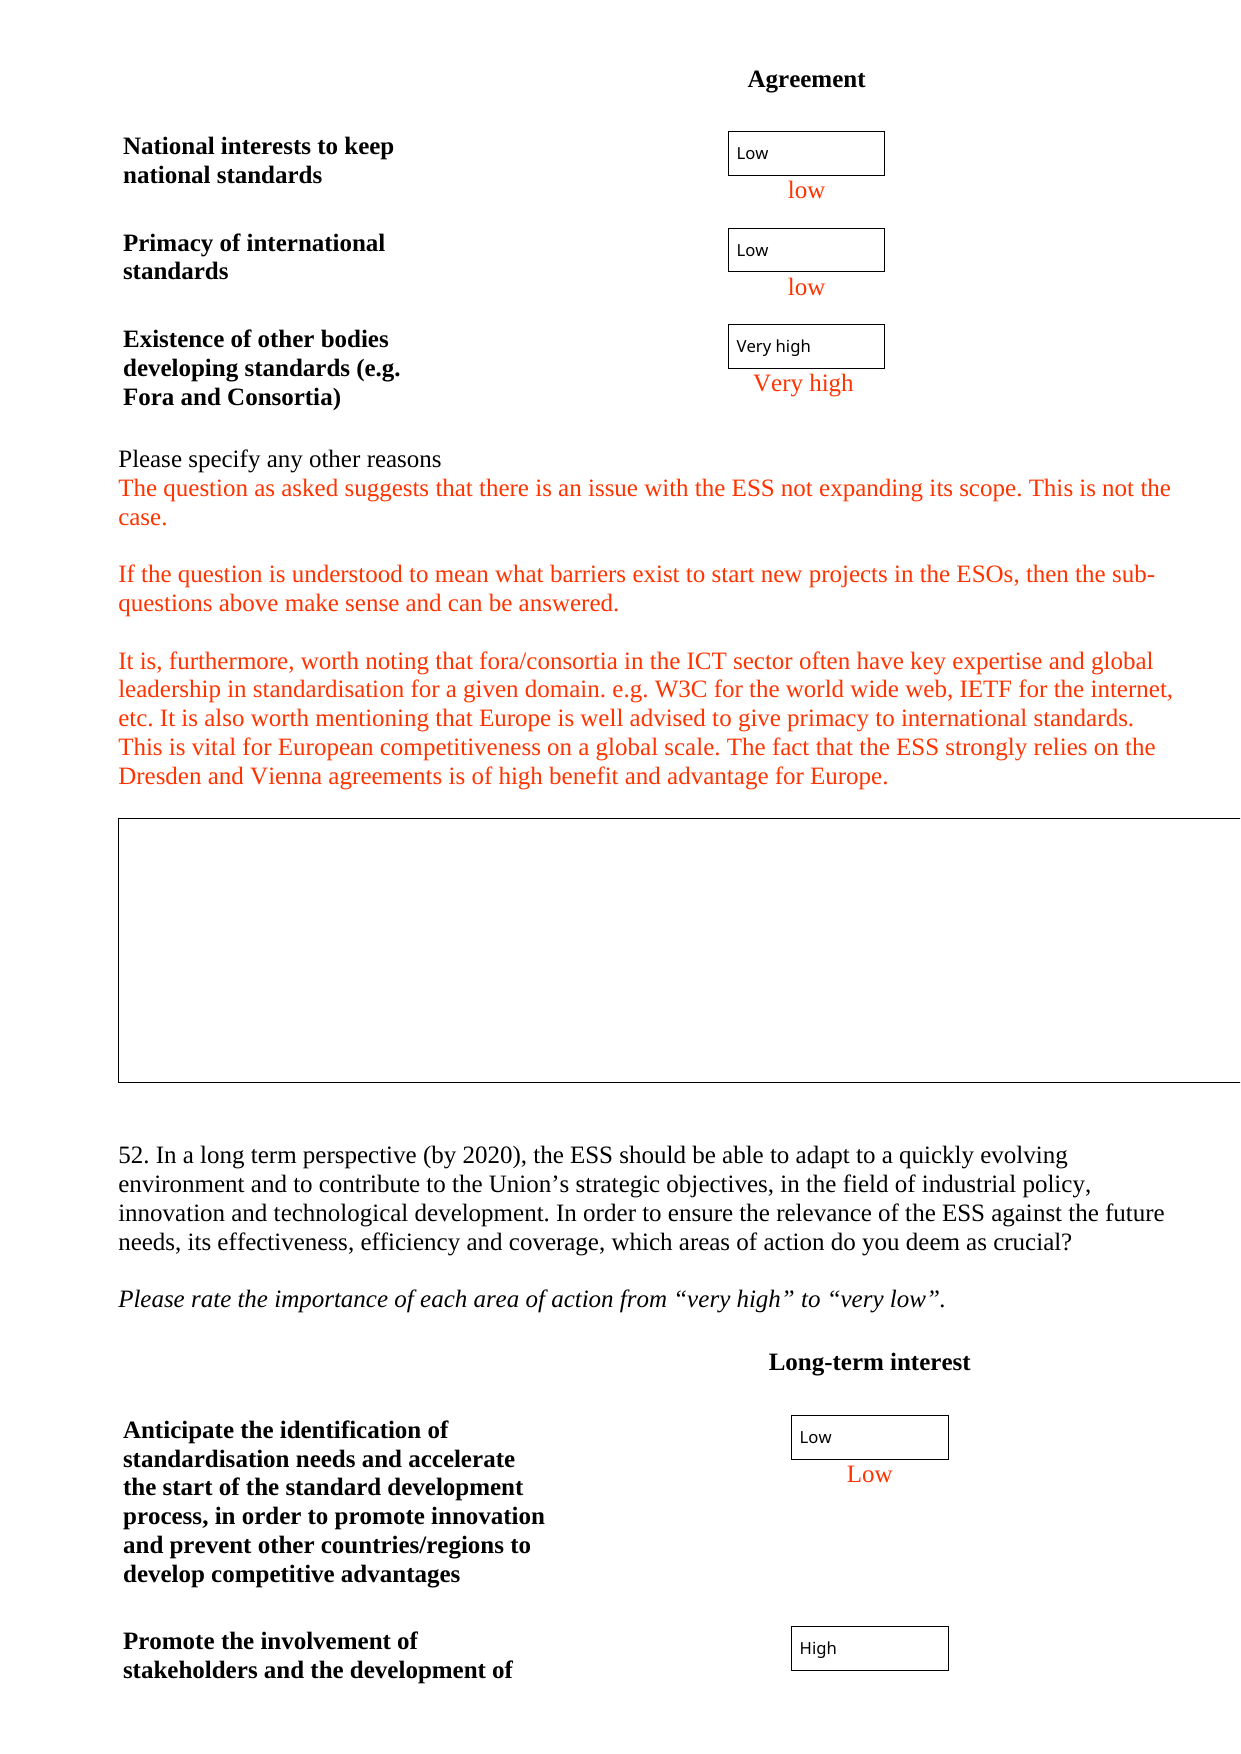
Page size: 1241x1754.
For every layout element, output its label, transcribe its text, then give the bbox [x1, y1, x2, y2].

text If the question is understood to mean what barriers exist to start new projects in the ESOs, then the sub-questions above make sense and can be answered. [118, 559, 1181, 617]
table_cell Low [558, 1410, 1181, 1622]
table_cell Primacy of international standards [118, 223, 432, 319]
table_cell Very high [432, 319, 1181, 444]
table_header [118, 59, 432, 127]
table_cell High [558, 1622, 1181, 1688]
table_cell Promote the involvement of stakeholders and the development of [118, 1622, 558, 1688]
text The question as asked suggests that there is an issue with the ESS not expanding its scope. This is not the case. [118, 473, 1181, 531]
table_cell low [432, 223, 1181, 319]
table_header Long-term interest [558, 1343, 1181, 1410]
text 52. In a long term perspective (by 2020), the ESS should be able to adapt to a quickly evolving environment and to contribute to the Union’s strategic objectives, in the field of industrial policy, innovation and technological development. In order to ensure the relevance of the ESS against the future needs, its effectiveness, efficiency and coverage, which areas of action do you deem as crucial? Please rate the importance of each area of action from “very high” to “very low”. [118, 1141, 1181, 1313]
text It is, furthermore, worth noting that fora/consortia in the ICT sector often have key expertise and global leadership in standardisation for a given domain. e.g. W3C for the world wide web, IETF for the internet, etc. It is also worth mentioning that Europe is well advised to give primacy to international standards. This is vital for European competitiveness on a global scale. The fact that the ESS strongly relies on the Dresden and Vienna agreements is of high benefit and advantage for Europe. [118, 646, 1181, 789]
table_cell Existence of other bodies developing standards (e.g. Fora and Consortia) [118, 319, 432, 444]
table_cell low [432, 127, 1181, 223]
text Please specify any other reasons [118, 444, 1181, 473]
table_cell National interests to keep national standards [118, 127, 432, 223]
table_cell Anticipate the identification of standardisation needs and accelerate the start of the standard development process, in order to promote innovation and prevent other countries/regions to develop competitive advantages [118, 1410, 558, 1622]
table_header Agreement [432, 59, 1181, 127]
table_header [118, 1343, 558, 1410]
